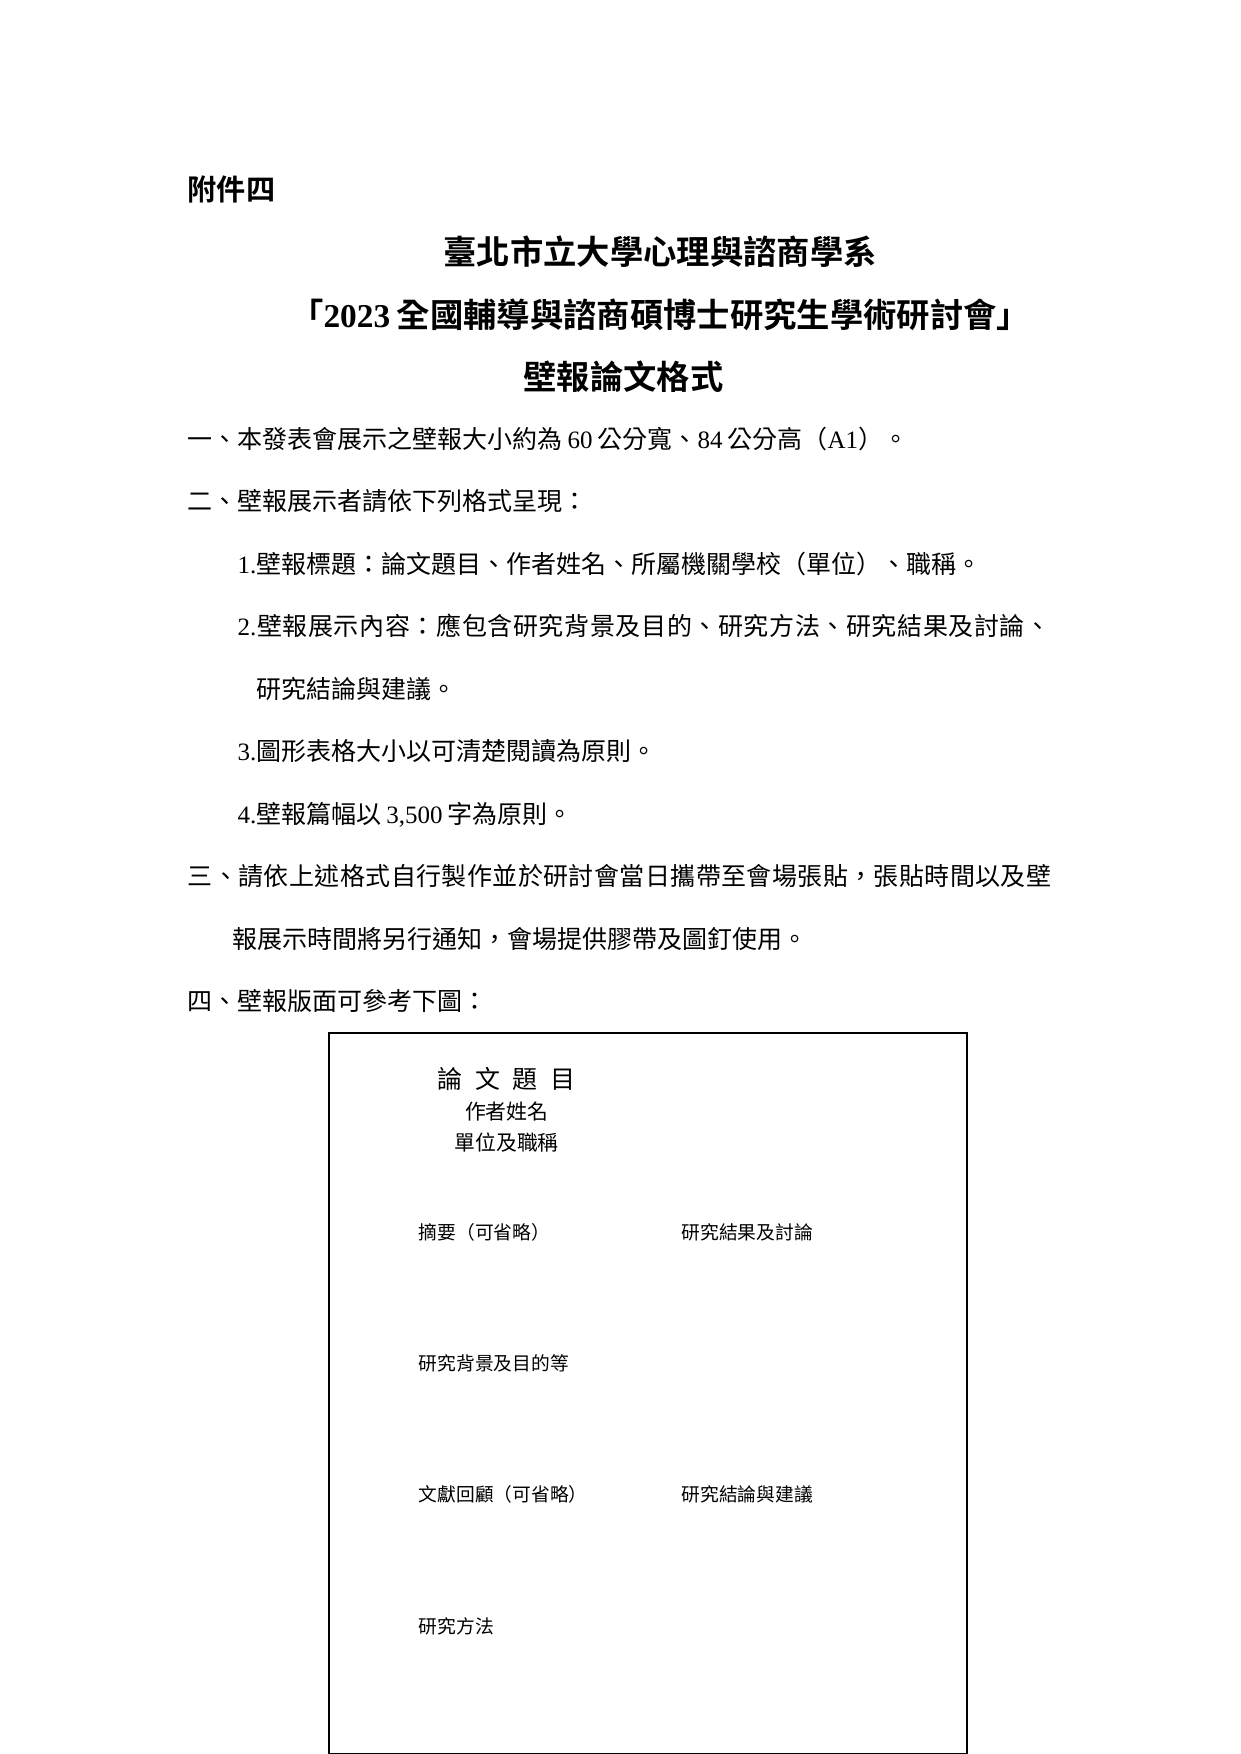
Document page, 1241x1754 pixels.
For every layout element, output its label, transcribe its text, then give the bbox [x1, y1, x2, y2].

text 一、本發表會展示之壁報大小約為60公分寬、84公分高（A1）。 [187, 396, 1053, 458]
text 2.壁報展示內容：應包含研究背景及目的、研究方法、研究結果及討論、研究結論與建議。 [237, 583, 1053, 708]
text 3.圖形表格大小以可清楚閱讀為原則。 [237, 708, 1053, 771]
text 「2023全國輔導與諮商碩博士研究生學術研討會」 [187, 271, 1132, 333]
text 二、壁報展示者請依下列格式呈現： [187, 458, 1053, 521]
text 四、壁報版面可參考下圖： [187, 958, 1053, 1021]
text 1.壁報標題：論文題目、作者姓名、所屬機關學校（單位）、職稱。 [237, 521, 1053, 583]
text 附件四 [187, 146, 1053, 208]
text 三、請依上述格式自行製作並於研討會當日攜帶至會場張貼，張貼時間以及壁報展示時間將另行通知，會場提供膠帶及圖釘使用。 [187, 833, 1053, 958]
text 4.壁報篇幅以3,500字為原則。 [237, 771, 1053, 833]
text 壁報論文格式 [187, 333, 1059, 396]
text 臺北市立大學心理與諮商學系 [187, 208, 1132, 271]
